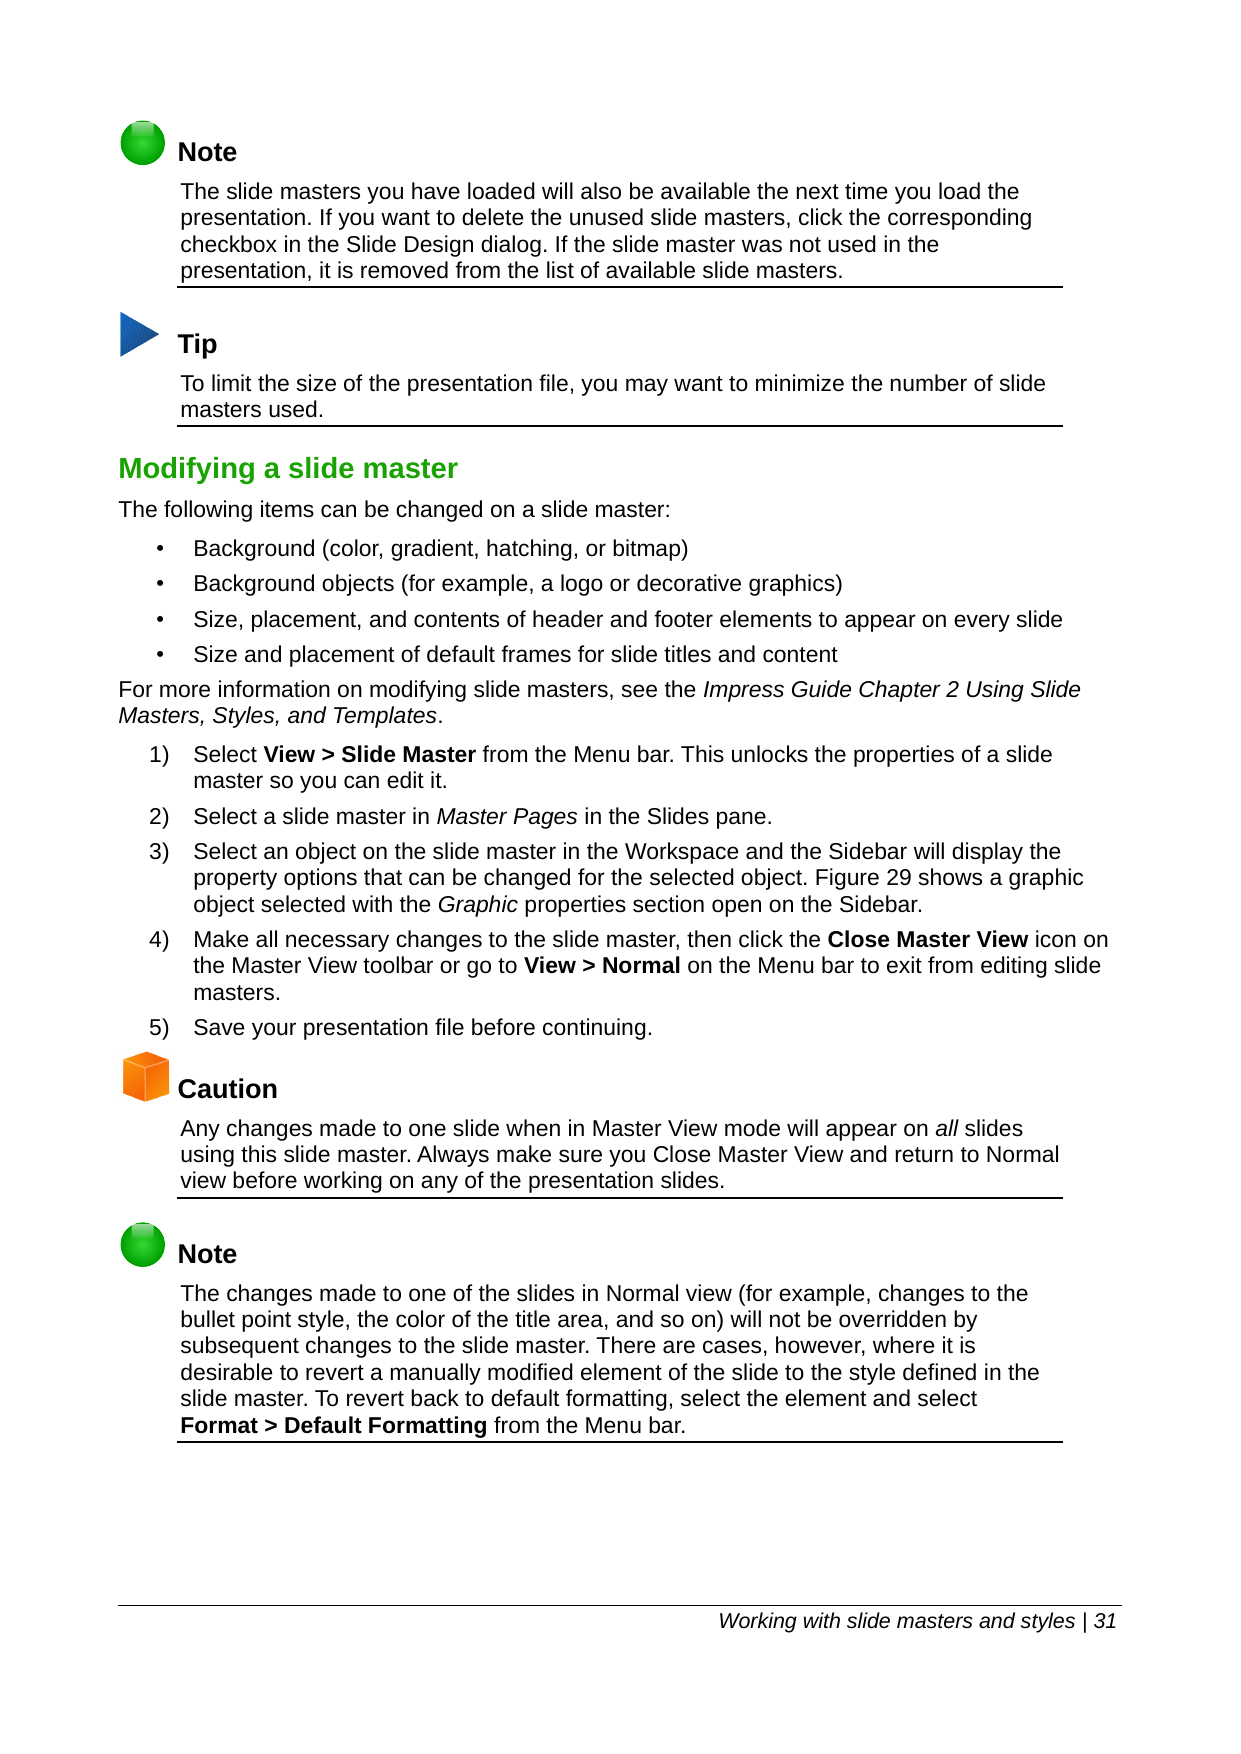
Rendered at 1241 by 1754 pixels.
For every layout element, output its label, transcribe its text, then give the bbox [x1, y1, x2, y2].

text Any changes made to one slide when in Master View mode will appear on all slides using this slide master. Always make sure you Close Master View and return to Normal view before working on any of the presentation slides. [177, 1112, 1063, 1197]
text The changes made to one of the slides in Normal view (for example, changes to the bullet point style, the color of the title area, and so on) will not be overridden by subsequent changes to the slide master. There are cases, however, where it is desirable to revert a manually modified element of the slide to the style defined in the slide master. To revert back to default formatting, select the element and select Format > Default Formatting from the Menu bar. [177, 1277, 1063, 1441]
list Save your presentation file before continuing. [169, 1014, 1122, 1040]
list Size, placement, and contents of header and footer elements to appear on every slide [156, 606, 1122, 632]
list Background (color, gradient, hatching, or bitmap) [156, 535, 1122, 561]
list Select View > Slide Master from the Menu bar. This unlocks the properties of a slide master so you can edit it. [169, 741, 1122, 794]
picture [119, 1049, 173, 1104]
subtitle Modifying a slide master [118, 451, 1122, 484]
text To limit the size of the presentation file, you may want to minimize the number of slide masters used. [177, 366, 1063, 425]
subtitle Note [118, 1220, 1122, 1269]
list Background objects (for example, a logo or decorative graphics) [156, 570, 1122, 597]
text For more information on modifying slide masters, see the Impress Guide Chapter 2 Using Slide Masters, Styles, and Templates. [118, 676, 1122, 729]
list The following items can be changed on a slide master: [118, 496, 1122, 523]
subtitle Tip [118, 309, 1122, 359]
list Select an object on the slide master in the Workspace and the Sidebar will display the property options that can be changed for the selected object. Figure 29 shows a graphic object selected with the Graphic properties section open on the Sidebar. [169, 838, 1122, 917]
subtitle Note [118, 118, 1122, 167]
list Size and placement of default frames for slide titles and content [156, 641, 1122, 667]
text The slide masters you have loaded will also be available the next time you load the presentation. If you want to delete the unused slide masters, click the corresponding checkbox in the Slide Design dialog. If the slide master was not used in the presentation, it is removed from the list of available slide masters. [177, 175, 1063, 286]
subtitle Caution [173, 1049, 1122, 1104]
list Select a slide master in Master Pages in the Slides pane. [169, 803, 1122, 829]
list Make all necessary changes to the slide master, then click the Close Master View icon on the Master View toolbar or go to View > Normal on the Menu bar to exit from editing slide masters. [169, 926, 1122, 1005]
